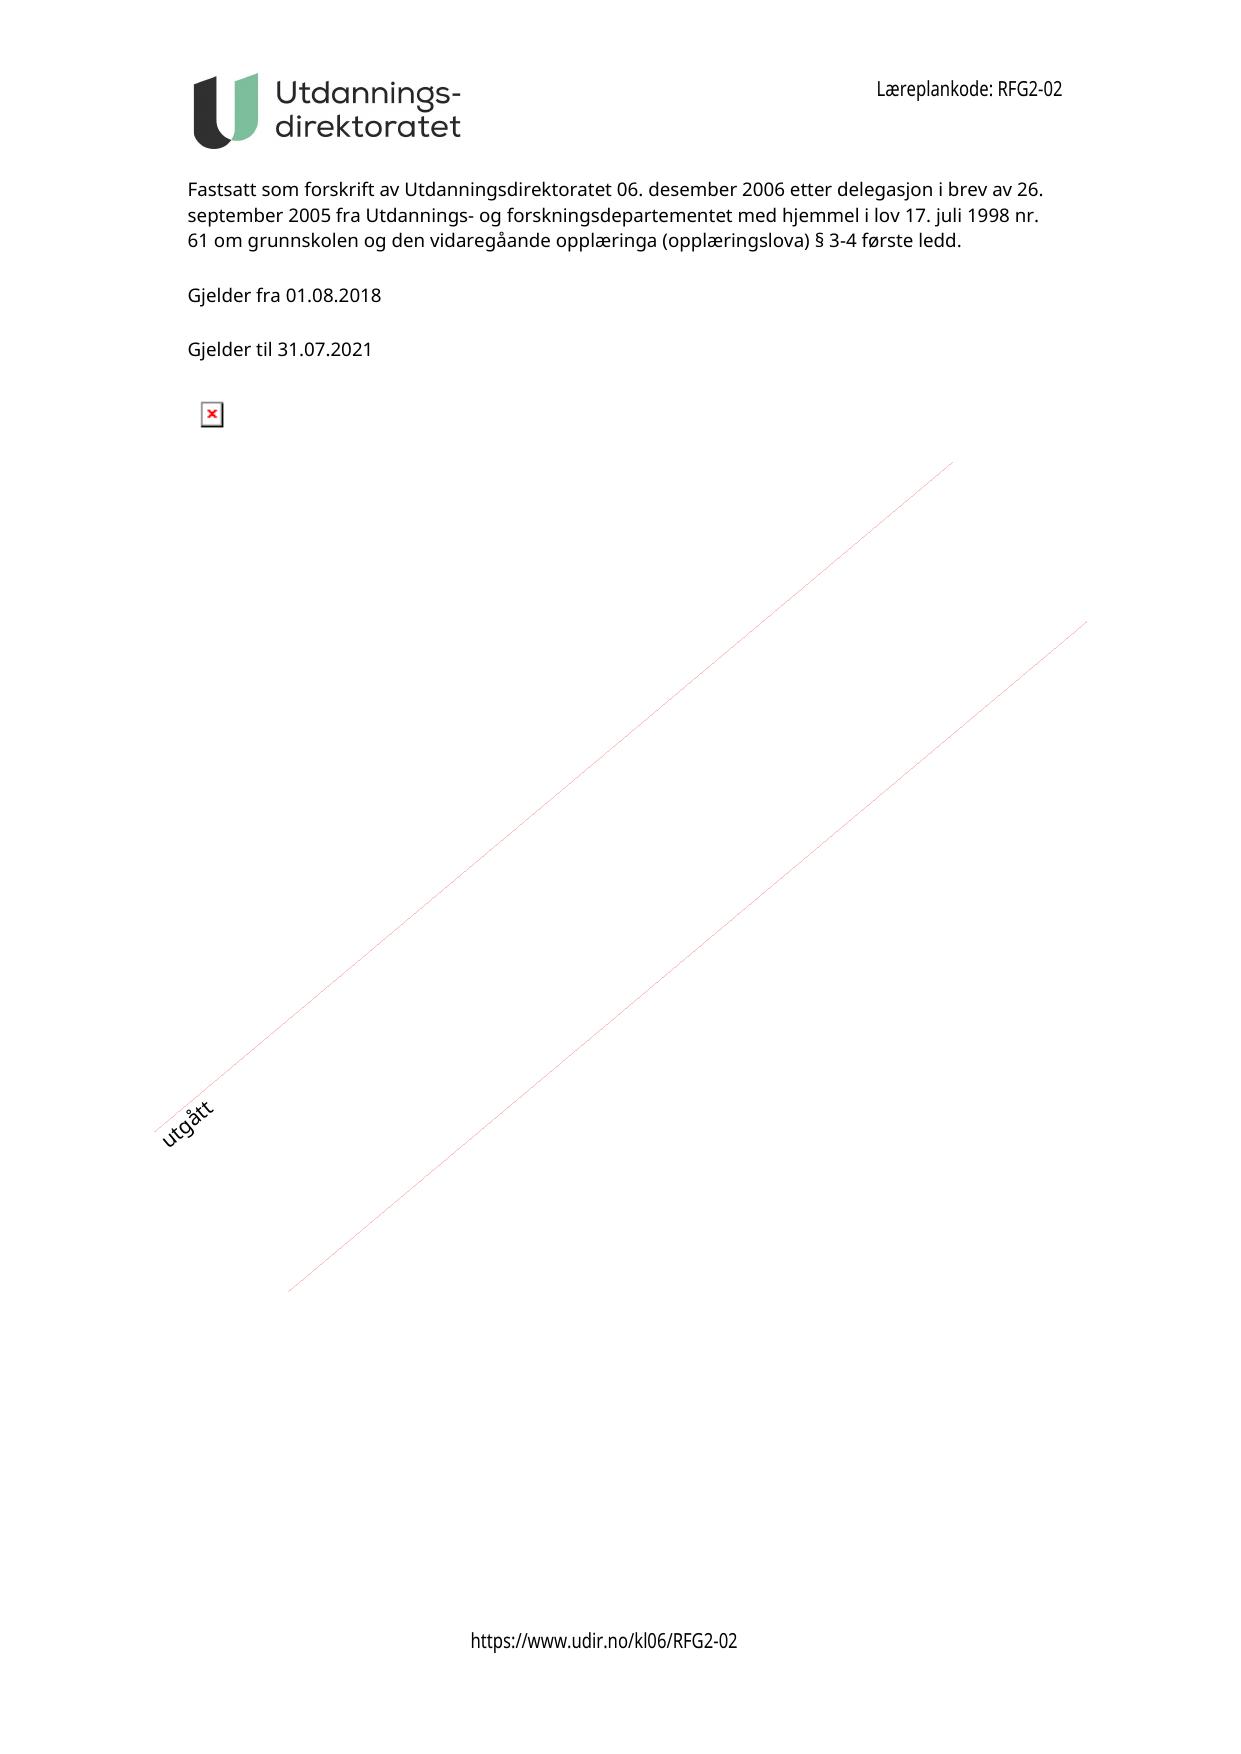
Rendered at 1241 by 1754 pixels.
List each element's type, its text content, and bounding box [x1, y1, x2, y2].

picture [187, 391, 238, 442]
text Fastsatt som forskrift av Utdanningsdirektoratet 06. desember 2006 etter delegasjon i brev av 26. september 2005 fra Utdannings- og forskningsdepartementet med hjemmel i lov 17. juli 1998 nr. 61 om grunnskolen og den vidaregåande opplæringa (opplæringslova) § 3-4 første ledd. [187, 176, 1053, 253]
picture [193, 73, 461, 149]
text Gjelder fra 01.08.2018 [386, 282, 1053, 308]
text Gjelder til 31.07.2021 [378, 337, 1053, 362]
